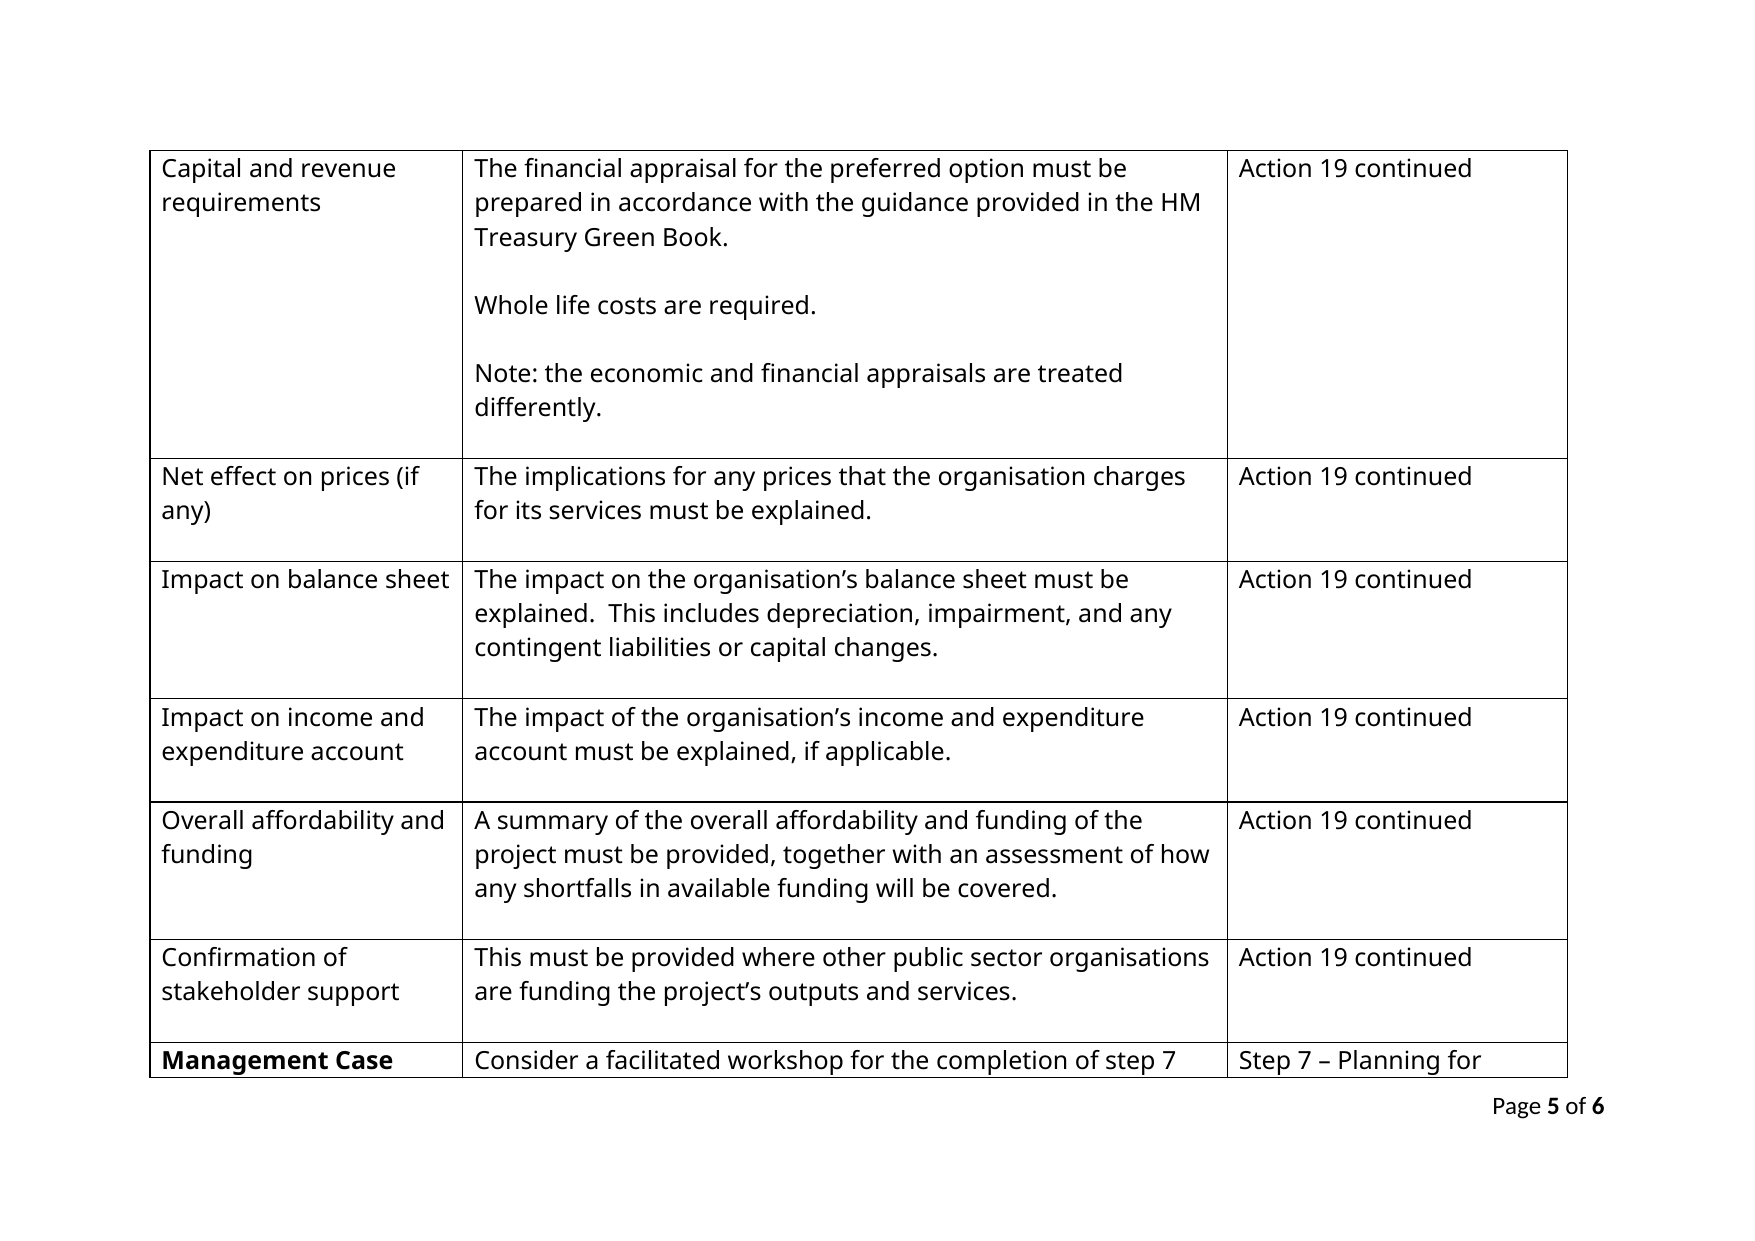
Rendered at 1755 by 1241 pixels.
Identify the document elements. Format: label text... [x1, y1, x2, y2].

table_cell Action 19 continued [1228, 699, 1567, 801]
table_cell Management Case [151, 1043, 462, 1077]
table_cell The implications for any prices that the organisation charges for its services must be explained. [463, 459, 1227, 561]
table_cell Net effect on prices (if any) [151, 459, 462, 561]
table_cell This must be provided where other public sector organisations are funding the project’s outputs and services. [463, 940, 1227, 1042]
table_cell Confirmation of stakeholder support [151, 940, 462, 1042]
table_cell The financial appraisal for the preferred option must be prepared in accordance with the guidance provided in the HM Treasury Green Book. Whole life costs are required. Note: the economic and financial appraisals are treated differently. [463, 151, 1227, 458]
table_cell Action 19 continued [1228, 562, 1567, 698]
table_cell Action 19 continued [1228, 940, 1567, 1042]
table_cell Action 19 continued [1228, 459, 1567, 561]
table_cell Step 7 – Planning for [1228, 1043, 1567, 1077]
table_cell Impact on income and expenditure account [151, 699, 462, 801]
table_cell Action 19 continued [1228, 803, 1567, 939]
table_cell Capital and revenue requirements [151, 151, 462, 458]
table_cell Consider a facilitated workshop for the completion of step 7 [463, 1043, 1227, 1077]
table_cell A summary of the overall affordability and funding of the project must be provided, together with an assessment of how any shortfalls in available funding will be covered. [463, 803, 1227, 939]
table_cell Impact on balance sheet [151, 562, 462, 698]
table_cell Action 19 continued [1228, 151, 1567, 458]
table_cell The impact on the organisation’s balance sheet must be explained. This includes depreciation, impairment, and any contingent liabilities or capital changes. [463, 562, 1227, 698]
table_cell The impact of the organisation’s income and expenditure account must be explained, if applicable. [463, 699, 1227, 801]
table_cell Overall affordability and funding [151, 803, 462, 939]
